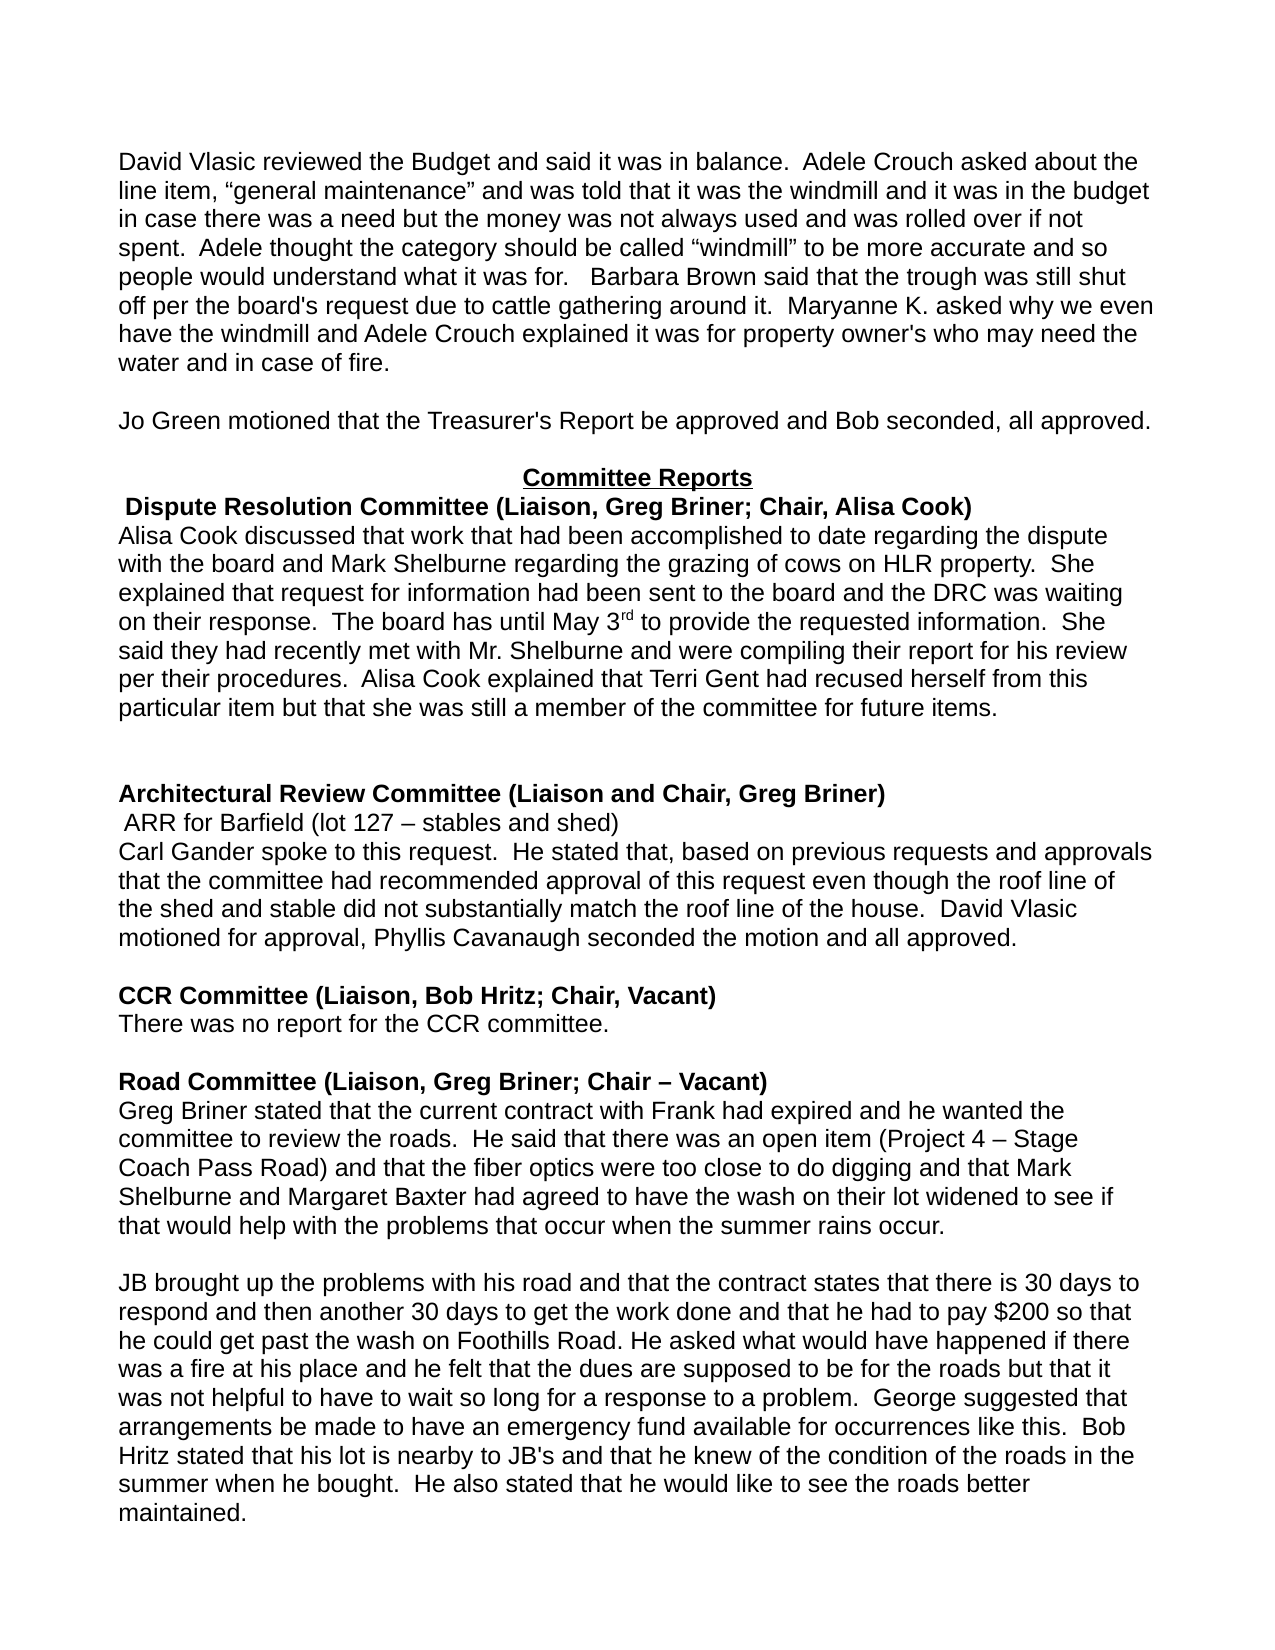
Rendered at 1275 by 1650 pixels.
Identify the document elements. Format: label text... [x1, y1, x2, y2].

text JB brought up the problems with his road and that the contract states that there is 30 days to respond and then another 30 days to get the work done and that he had to pay $200 so that he could get past the wash on Foothills Road. He asked what would have happened if there was a fire at his place and he felt that the dues are supposed to be for the roads but that it was not helpful to have to wait so long for a response to a problem. George suggested that arrangements be made to have an emergency fund available for occurrences like this. Bob Hritz stated that his lot is nearby to JB's and that he knew of the condition of the roads in the summer when he bought. He also stated that he would like to see the roads better maintained. [118, 1268, 1157, 1527]
text CCR Committee (Liaison, Bob Hritz; Chair, Vacant) [118, 981, 1157, 1009]
text Road Committee (Liaison, Greg Briner; Chair – Vacant) [118, 1067, 1157, 1096]
text Greg Briner stated that the current contract with Frank had expired and he wanted the committee to review the roads. He said that there was an open item (Project 4 – Stage Coach Pass Road) and that the fiber optics were too close to do digging and that Mark Shelburne and Margaret Baxter had agreed to have the wash on their lot widened to see if that would help with the problems that occur when the summer rains occur. [118, 1096, 1157, 1239]
text Jo Green motioned that the Treasurer's Report be approved and Bob seconded, all approved. [118, 406, 1157, 434]
text ARR for Barfield (lot 127 – stables and shed) [118, 808, 1157, 837]
text David Vlasic reviewed the Budget and said it was in balance. Adele Crouch asked about the line item, “general maintenance” and was told that it was the windmill and it was in the budget in case there was a need but the money was not always used and was rolled over if not spent. Adele thought the category should be called “windmill” to be more accurate and so people would understand what it was for. Barbara Brown said that the trough was still shut off per the board's request due to cattle gathering around it. Maryanne K. asked why we even have the windmill and Adele Crouch explained it was for property owner's who may need the water and in case of fire. [118, 147, 1157, 377]
text Committee Reports [118, 463, 1157, 492]
text Architectural Review Committee (Liaison and Chair, Greg Briner) [118, 779, 1157, 808]
text There was no report for the CCR committee. [118, 1009, 1157, 1038]
text Dispute Resolution Committee (Liaison, Greg Briner; Chair, Alisa Cook) [118, 492, 1157, 521]
text Carl Gander spoke to this request. He stated that, based on previous requests and approvals that the committee had recommended approval of this request even though the roof line of the shed and stable did not substantially match the roof line of the house. David Vlasic motioned for approval, Phyllis Cavanaugh seconded the motion and all approved. [118, 837, 1157, 952]
text Alisa Cook discussed that work that had been accomplished to date regarding the dispute with the board and Mark Shelburne regarding the grazing of cows on HLR property. She explained that request for information had been sent to the board and the DRC was waiting on their response. The board has until May 3rd to provide the requested information. She said they had recently met with Mr. Shelburne and were compiling their report for his review per their procedures. Alisa Cook explained that Terri Gent had recused herself from this particular item but that she was still a member of the committee for future items. [118, 521, 1157, 722]
